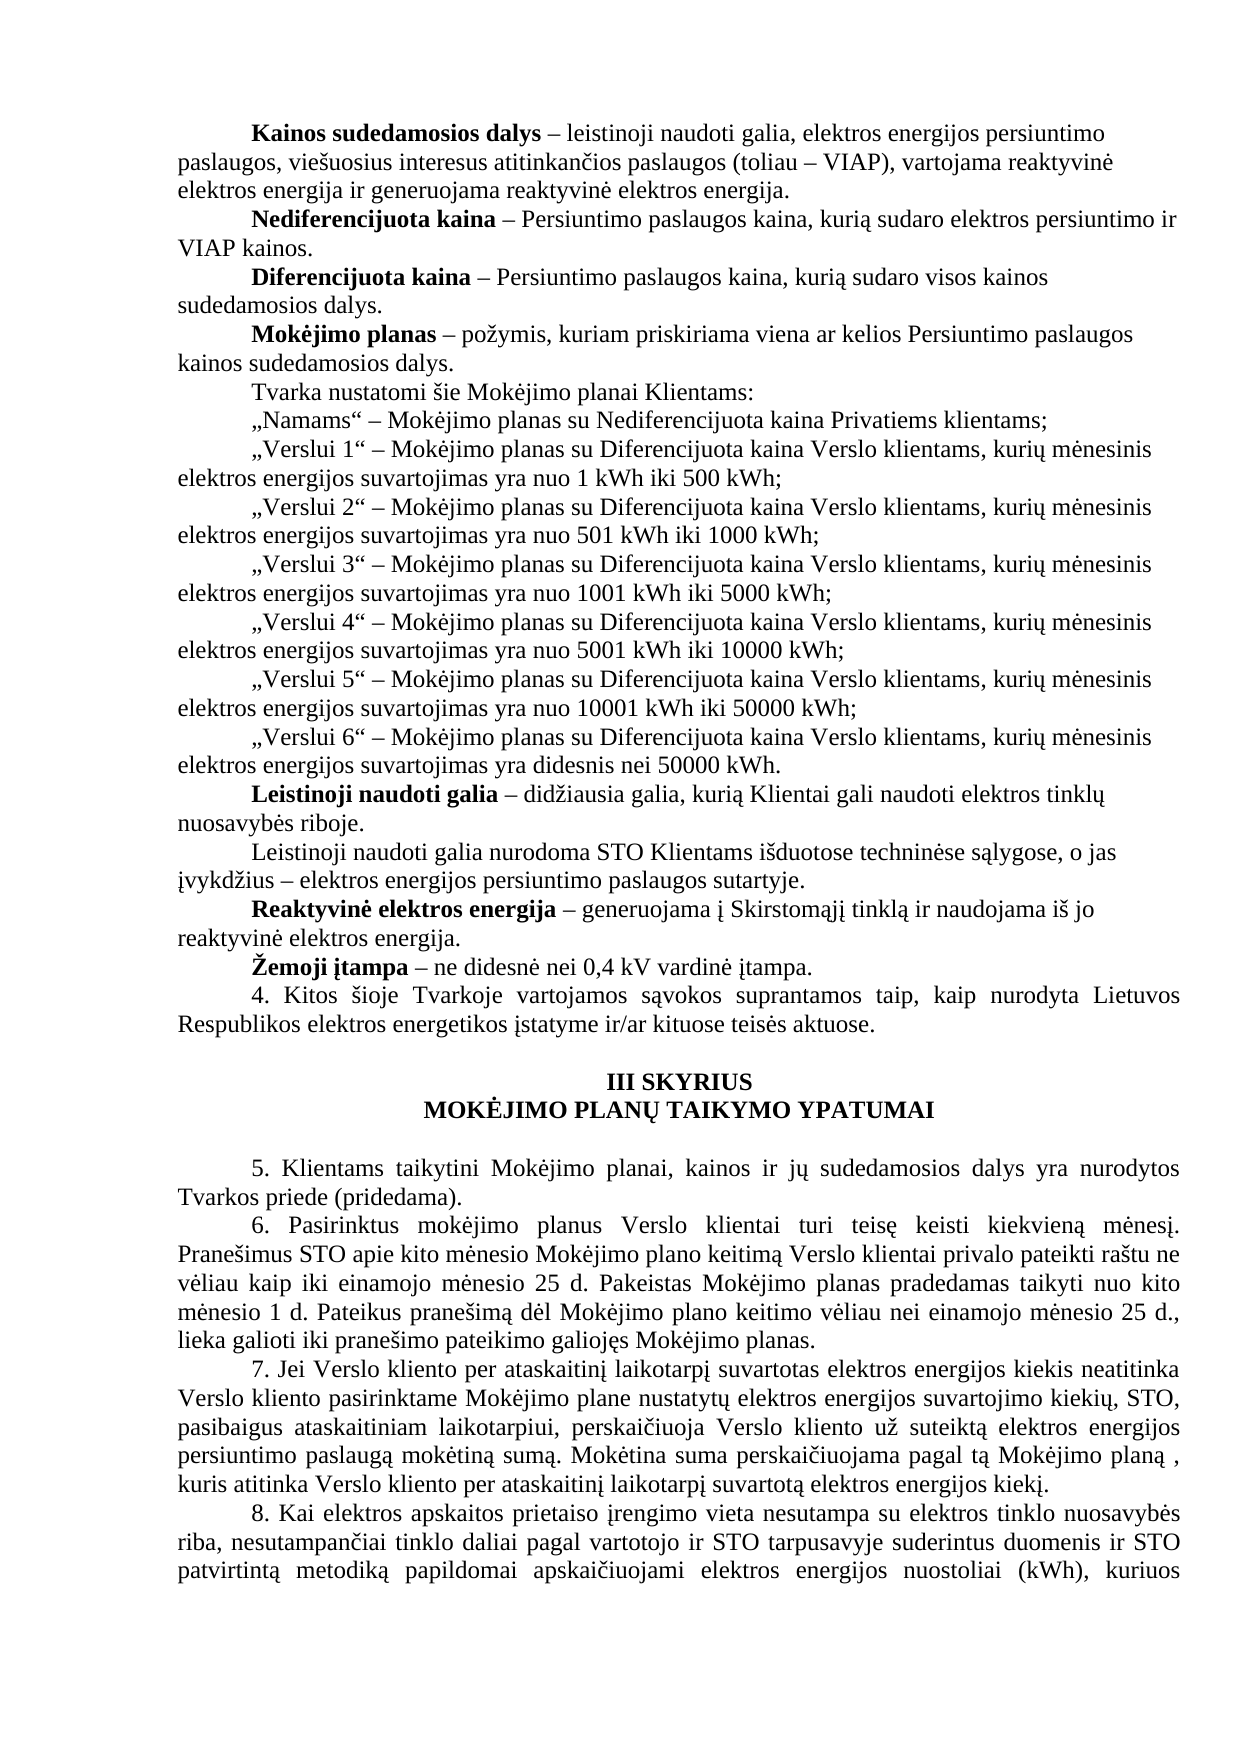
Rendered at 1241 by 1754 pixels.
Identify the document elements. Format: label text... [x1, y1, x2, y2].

text Mokėjimo planas – požymis, kuriam priskiriama viena ar kelios Persiuntimo paslaugos kainos sudedamosios dalys. [177, 319, 1181, 377]
text 4. Kitos šioje Tvarkoje vartojamos sąvokos suprantamos taip, kaip nurodyta Lietuvos Respublikos elektros energetikos įstatyme ir/ar kituose teisės aktuose. [177, 981, 1181, 1038]
text Tvarka nustatomi šie Mokėjimo planai Klientams: [177, 377, 1181, 406]
text Nediferencijuota kaina – Persiuntimo paslaugos kaina, kurią sudaro elektros persiuntimo ir VIAP kainos. [177, 204, 1181, 262]
text „Verslui 6“ – Mokėjimo planas su Diferencijuota kaina Verslo klientams, kurių mėnesinis elektros energijos suvartojimas yra didesnis nei 50000 kWh. [177, 722, 1181, 779]
text „Verslui 5“ – Mokėjimo planas su Diferencijuota kaina Verslo klientams, kurių mėnesinis elektros energijos suvartojimas yra nuo 10001 kWh iki 50000 kWh; [177, 664, 1181, 722]
text 7. Jei Verslo kliento per ataskaitinį laikotarpį suvartotas elektros energijos kiekis neatitinka Verslo kliento pasirinktame Mokėjimo plane nustatytų elektros energijos suvartojimo kiekių, STO, pasibaigus ataskaitiniam laikotarpiui, perskaičiuoja Verslo kliento už suteiktą elektros energijos persiuntimo paslaugą mokėtiną sumą. Mokėtina suma perskaičiuojama pagal tą Mokėjimo planą , kuris atitinka Verslo kliento per ataskaitinį laikotarpį suvartotą elektros energijos kiekį. [177, 1354, 1181, 1498]
text 8. Kai elektros apskaitos prietaiso įrengimo vieta nesutampa su elektros tinklo nuosavybės riba, nesutampančiai tinklo daliai pagal vartotojo ir STO tarpusavyje suderintus duomenis ir STO patvirtintą metodiką papildomai apskaičiuojami elektros energijos nuostoliai (kWh), kuriuos [177, 1498, 1181, 1584]
text Leistinoji naudoti galia nurodoma STO Klientams išduotose techninėse sąlygose, o jas įvykdžius – elektros energijos persiuntimo paslaugos sutartyje. [177, 837, 1181, 894]
text „Namams“ – Mokėjimo planas su Nediferencijuota kaina Privatiems klientams; [177, 406, 1181, 434]
text III SKYRIUS [177, 1067, 1181, 1096]
text „Verslui 1“ – Mokėjimo planas su Diferencijuota kaina Verslo klientams, kurių mėnesinis elektros energijos suvartojimas yra nuo 1 kWh iki 500 kWh; [177, 434, 1181, 492]
text Žemoji įtampa – ne didesnė nei 0,4 kV vardinė įtampa. [177, 952, 1181, 981]
text 6. Pasirinktus mokėjimo planus Verslo klientai turi teisę keisti kiekvieną mėnesį. Pranešimus STO apie kito mėnesio Mokėjimo plano keitimą Verslo klientai privalo pateikti raštu ne vėliau kaip iki einamojo mėnesio 25 d. Pakeistas Mokėjimo planas pradedamas taikyti nuo kito mėnesio 1 d. Pateikus pranešimą dėl Mokėjimo plano keitimo vėliau nei einamojo mėnesio 25 d., lieka galioti iki pranešimo pateikimo galiojęs Mokėjimo planas. [177, 1211, 1181, 1354]
text Diferencijuota kaina – Persiuntimo paslaugos kaina, kurią sudaro visos kainos sudedamosios dalys. [177, 262, 1181, 319]
text Leistinoji naudoti galia – didžiausia galia, kurią Klientai gali naudoti elektros tinklų nuosavybės riboje. [177, 779, 1181, 837]
text 5. Klientams taikytini Mokėjimo planai, kainos ir jų sudedamosios dalys yra nurodytos Tvarkos priede (pridedama). [177, 1153, 1181, 1211]
text Kainos sudedamosios dalys – leistinoji naudoti galia, elektros energijos persiuntimo paslaugos, viešuosius interesus atitinkančios paslaugos (toliau – VIAP), vartojama reaktyvinė elektros energija ir generuojama reaktyvinė elektros energija. [177, 118, 1181, 204]
text Reaktyvinė elektros energija – generuojama į Skirstomąjį tinklą ir naudojama iš jo reaktyvinė elektros energija. [177, 894, 1181, 952]
text „Verslui 4“ – Mokėjimo planas su Diferencijuota kaina Verslo klientams, kurių mėnesinis elektros energijos suvartojimas yra nuo 5001 kWh iki 10000 kWh; [177, 607, 1181, 664]
text „Verslui 3“ – Mokėjimo planas su Diferencijuota kaina Verslo klientams, kurių mėnesinis elektros energijos suvartojimas yra nuo 1001 kWh iki 5000 kWh; [177, 549, 1181, 607]
text „Verslui 2“ – Mokėjimo planas su Diferencijuota kaina Verslo klientams, kurių mėnesinis elektros energijos suvartojimas yra nuo 501 kWh iki 1000 kWh; [177, 492, 1181, 549]
text MOKĖJIMO PLANŲ TAIKYMO YPATUMAI [177, 1096, 1181, 1124]
